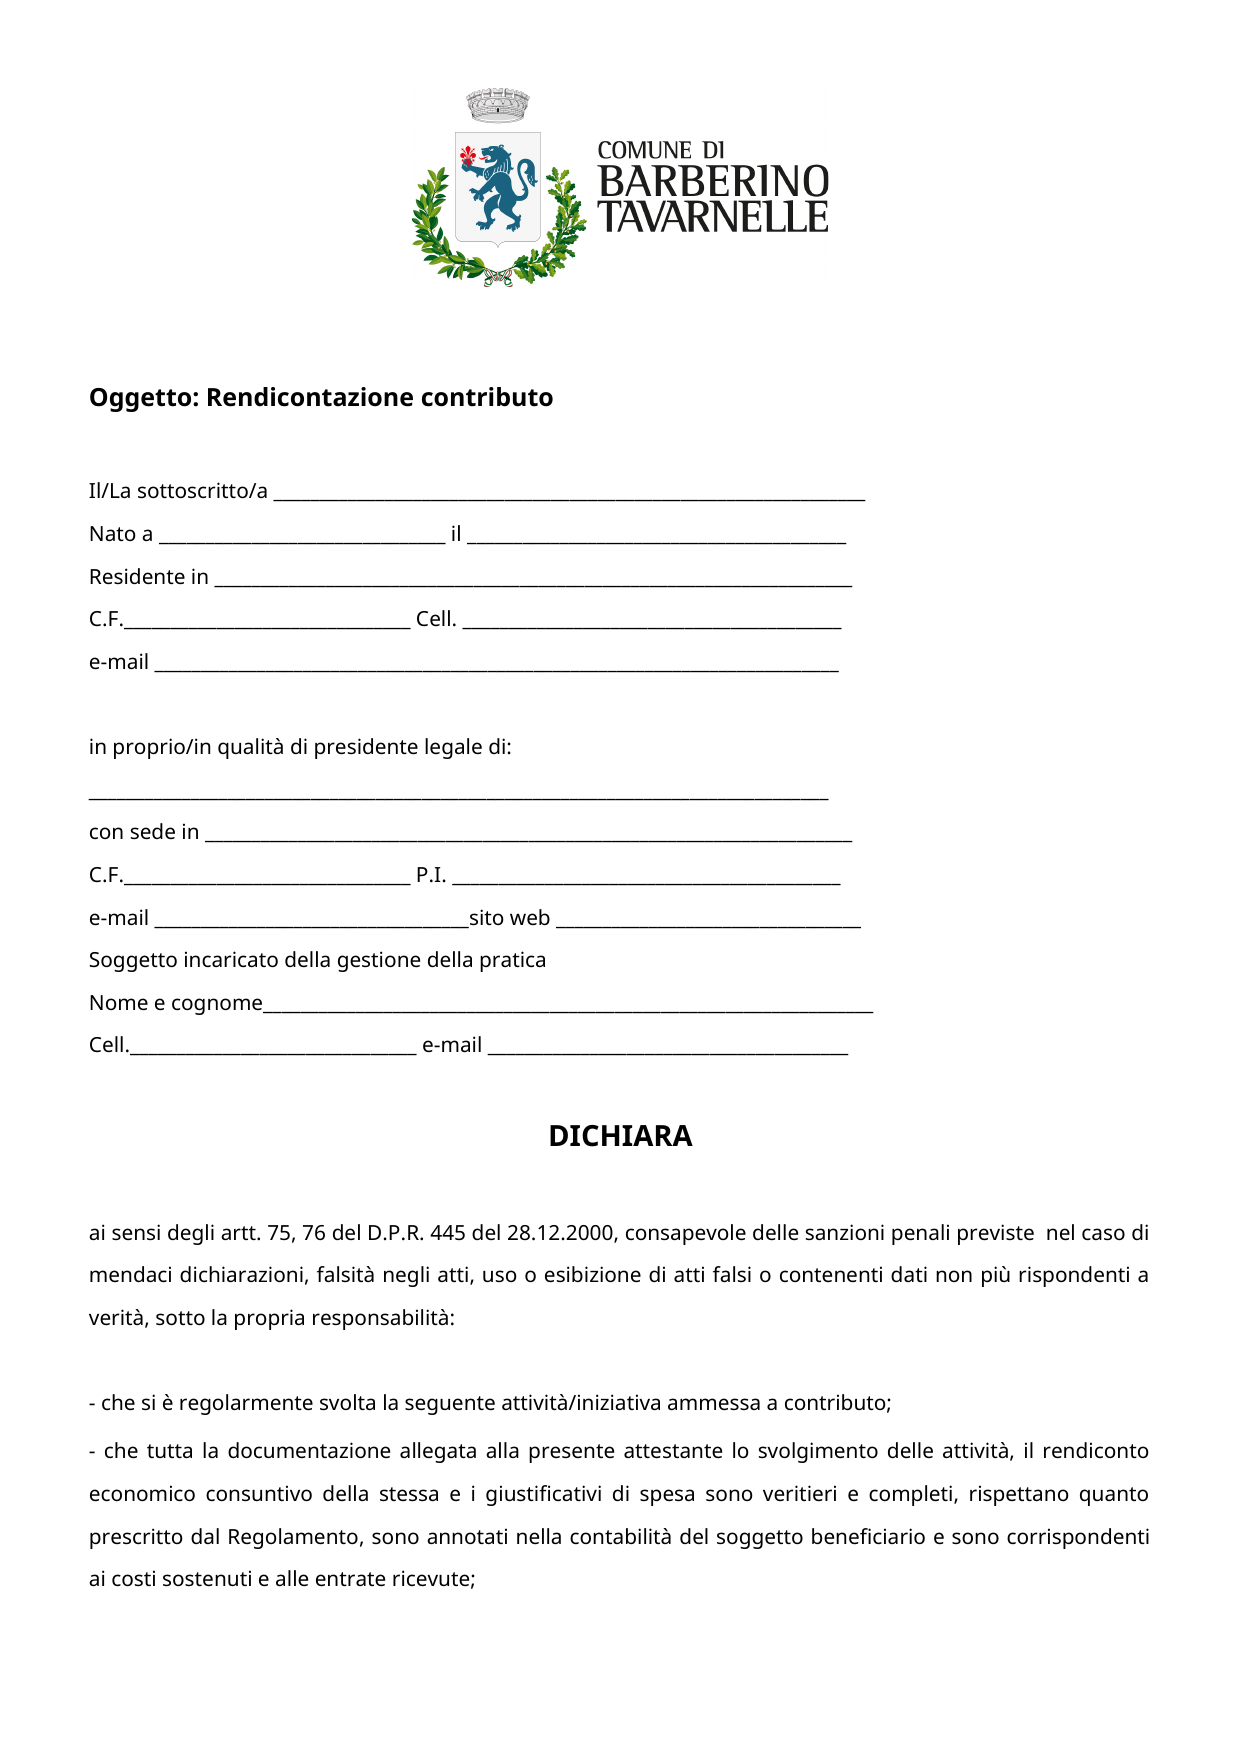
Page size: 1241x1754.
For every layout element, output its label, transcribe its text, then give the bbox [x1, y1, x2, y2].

text e-mail __________________________________sito web _________________________________ [89, 903, 1152, 931]
text Soggetto incaricato della gestione della pratica [89, 945, 1152, 974]
text C.F._______________________________ P.I. __________________________________________ [89, 860, 1152, 888]
text - che si è regolarmente svolta la seguente attività/iniziativa ammessa a contributo; [89, 1388, 1152, 1417]
text - che tutta la documentazione allegata alla presente attestante lo svolgimento delle attività, il rendiconto economico consuntivo della stessa e i giustificativi di spesa sono veritieri e completi, rispettano quanto prescritto dal Regolamento, sono annotati nella contabilità del soggetto beneficiario e sono corrispondenti ai costi sostenuti e alle entrate ricevute; [89, 1437, 1152, 1593]
picture [411, 88, 829, 287]
text Cell._______________________________ e-mail _______________________________________ [89, 1030, 1152, 1059]
title Oggetto: Rendicontazione contributo [89, 380, 1152, 414]
text C.F._______________________________ Cell. _________________________________________ [89, 604, 1152, 633]
text Residente in _____________________________________________________________________ [89, 562, 1152, 590]
text e-mail __________________________________________________________________________ [89, 647, 1152, 675]
text ________________________________________________________________________________ [89, 775, 1152, 803]
text in proprio/in qualità di presidente legale di: [89, 732, 1152, 761]
text Nome e cognome__________________________________________________________________ [89, 988, 1152, 1016]
text DICHIARA [89, 1116, 1152, 1155]
text Il/La sottoscritto/a ________________________________________________________________ [89, 477, 1152, 505]
text con sede in ______________________________________________________________________ [89, 817, 1152, 846]
text ai sensi degli artt. 75, 76 del D.P.R. 445 del 28.12.2000, consapevole delle sanzioni penali previste nel caso di mendaci dichiarazioni, falsità negli atti, uso o esibizione di atti falsi o contenenti dati non più rispondenti a verità, sotto la propria responsabilità: [89, 1218, 1152, 1331]
text Nato a _______________________________ il _________________________________________ [89, 519, 1152, 548]
